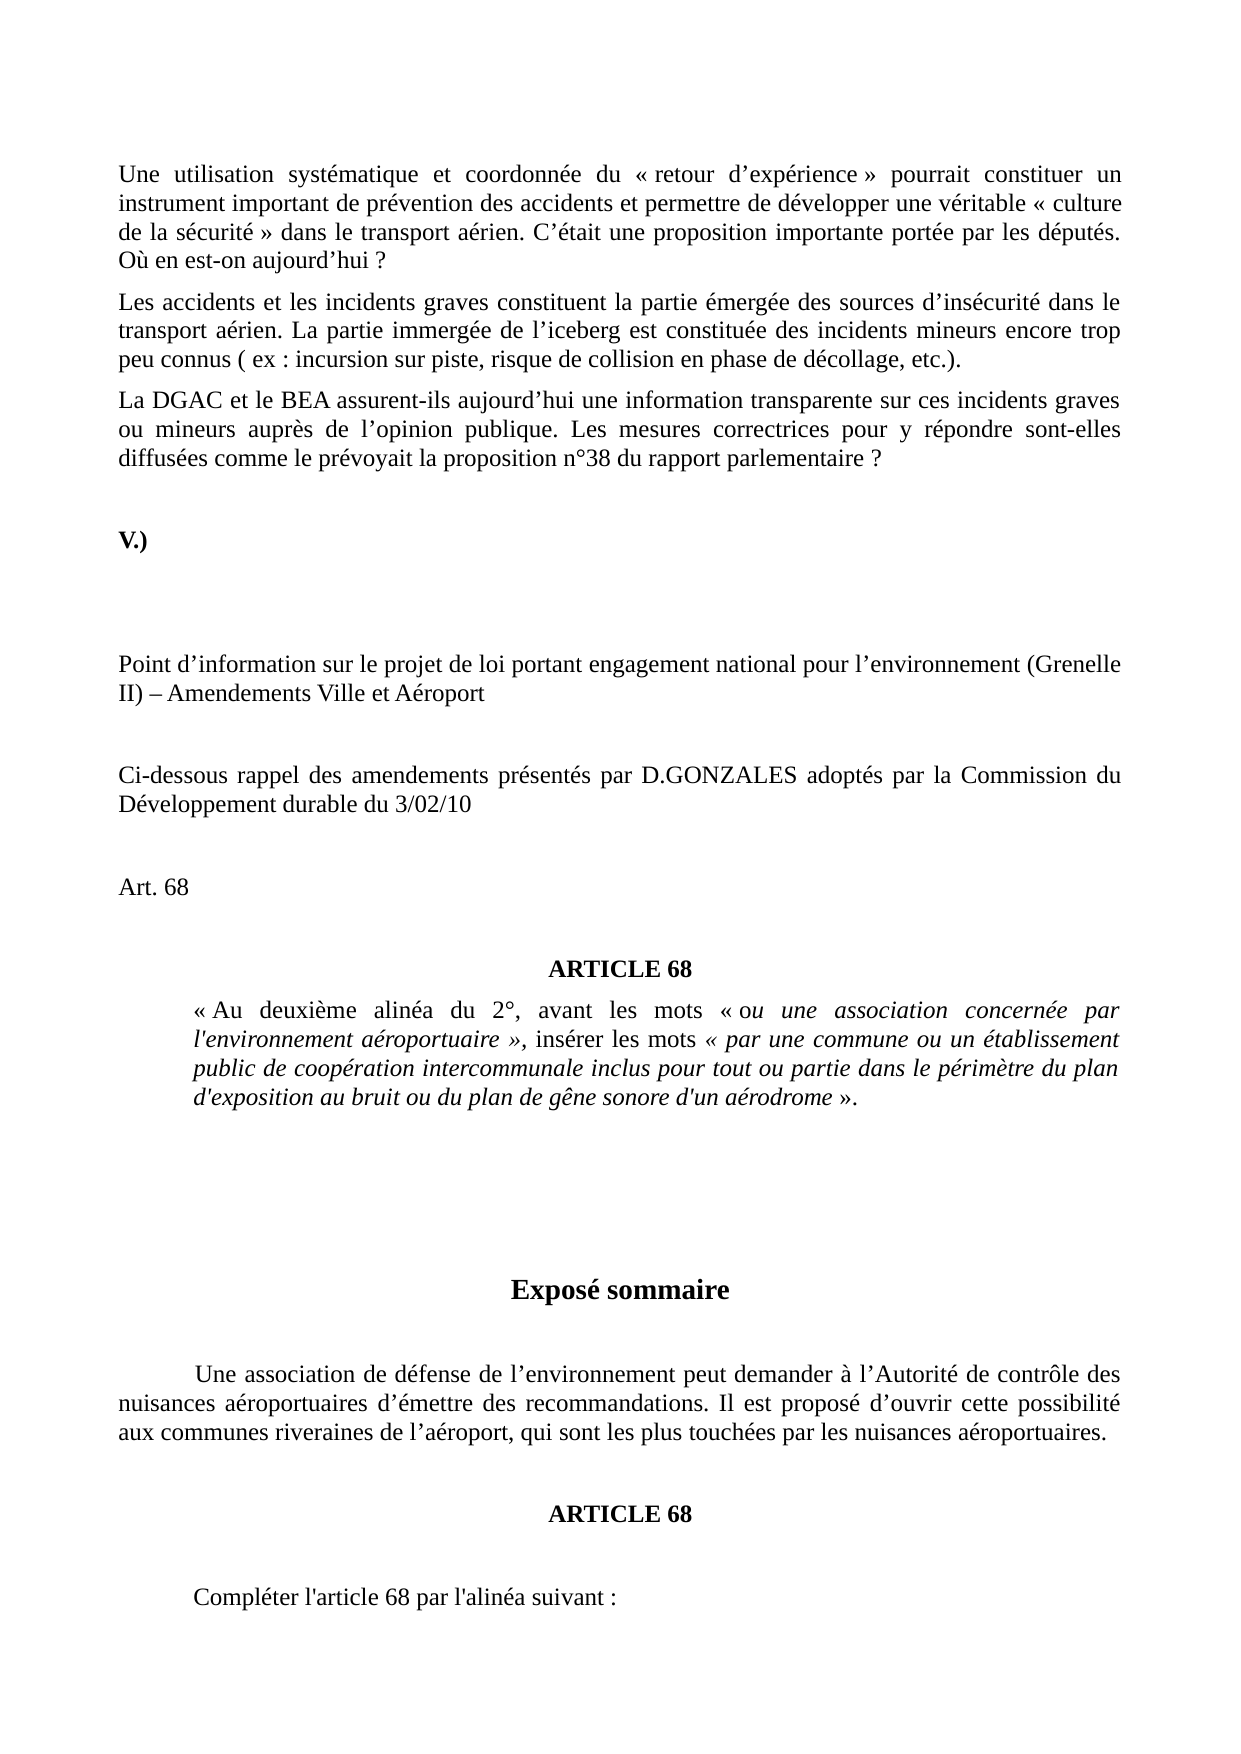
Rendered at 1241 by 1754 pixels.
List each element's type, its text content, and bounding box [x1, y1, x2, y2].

text ARTICLE 68 [118, 1499, 1122, 1528]
text « Au deuxième alinéa du 2°, avant les mots « ou une association concernée par l'environnement aéroportuaire », insérer les mots « par une commune ou un établissement public de coopération intercommunale inclus pour tout ou partie dans le périmètre du plan d'exposition au bruit ou du plan de gêne sonore d'un aérodrome ». [193, 996, 1122, 1111]
text Compléter l'article 68 par l'alinéa suivant : [193, 1582, 1122, 1610]
text Art. 68 [118, 872, 1122, 901]
text V.) [118, 526, 1122, 554]
text Point d’information sur le projet de loi portant engagement national pour l’environnement (Grenelle II) – Amendements Ville et Aéroport [118, 649, 1122, 707]
text ARTICLE 68 [118, 954, 1122, 983]
text Les accidents et les incidents graves constituent la partie émergée des sources d’insécurité dans le transport aérien. La partie immergée de l’iceberg est constituée des incidents mineurs encore trop peu connus ( ex : incursion sur piste, risque de collision en phase de décollage, etc.). [118, 287, 1122, 373]
text Une utilisation systématique et coordonnée du « retour d’expérience » pourrait constituer un instrument important de prévention des accidents et permettre de développer une véritable « culture de la sécurité » dans le transport aérien. C’était une proposition importante portée par les députés. Où en est-on aujourd’hui ? [118, 159, 1122, 274]
text Une association de défense de l’environnement peut demander à l’Autorité de contrôle des nuisances aéroportuaires d’émettre des recommandations. Il est proposé d’ouvrir cette possibilité aux communes riveraines de l’aéroport, qui sont les plus touchées par les nuisances aéroportuaires. [118, 1359, 1122, 1445]
subtitle Exposé sommaire [118, 1272, 1122, 1305]
text La DGAC et le BEA assurent-ils aujourd’hui une information transparente sur ces incidents graves ou mineurs auprès de l’opinion publique. Les mesures correctrices pour y répondre sont-elles diffusées comme le prévoyait la proposition n°38 du rapport parlementaire ? [118, 386, 1122, 472]
text Ci-dessous rappel des amendements présentés par D.GONZALES adoptés par la Commission du Développement durable du 3/02/10 [118, 761, 1122, 818]
